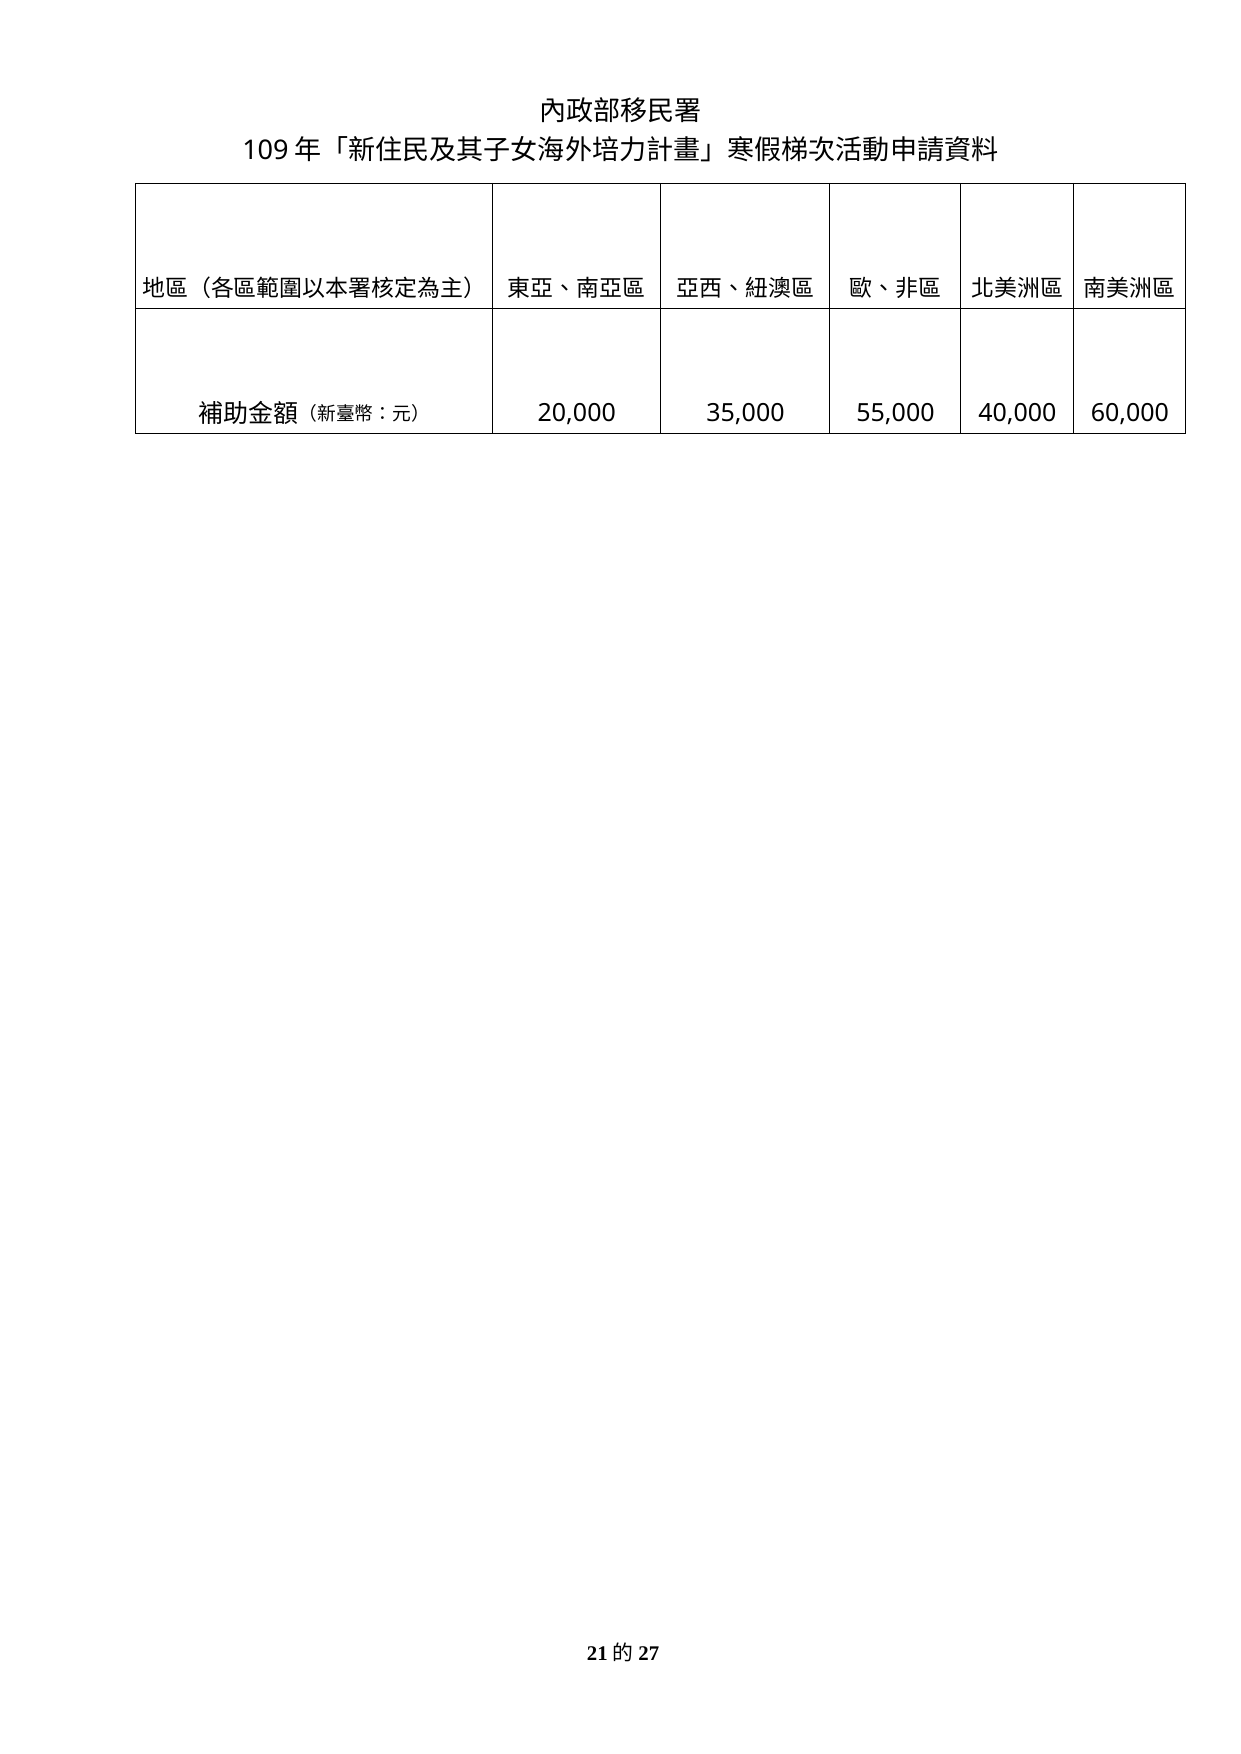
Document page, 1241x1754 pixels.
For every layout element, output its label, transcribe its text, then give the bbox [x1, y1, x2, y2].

table_cell 35,000 [661, 309, 829, 433]
table_cell 北美洲區 [961, 184, 1073, 308]
table_cell 歐、非區 [830, 184, 960, 308]
table_cell 亞西、紐澳區 [661, 184, 829, 308]
table_cell 南美洲區 [1074, 184, 1185, 308]
table_cell 東亞、南亞區 [493, 184, 660, 308]
table_cell 地區（各區範圍以本署核定為主） [136, 184, 492, 308]
table_cell 補助金額（新臺幣：元） [136, 309, 492, 433]
table_cell 40,000 [961, 309, 1073, 433]
table_cell 60,000 [1074, 309, 1185, 433]
table_cell 55,000 [830, 309, 960, 433]
table_cell 20,000 [493, 309, 660, 433]
